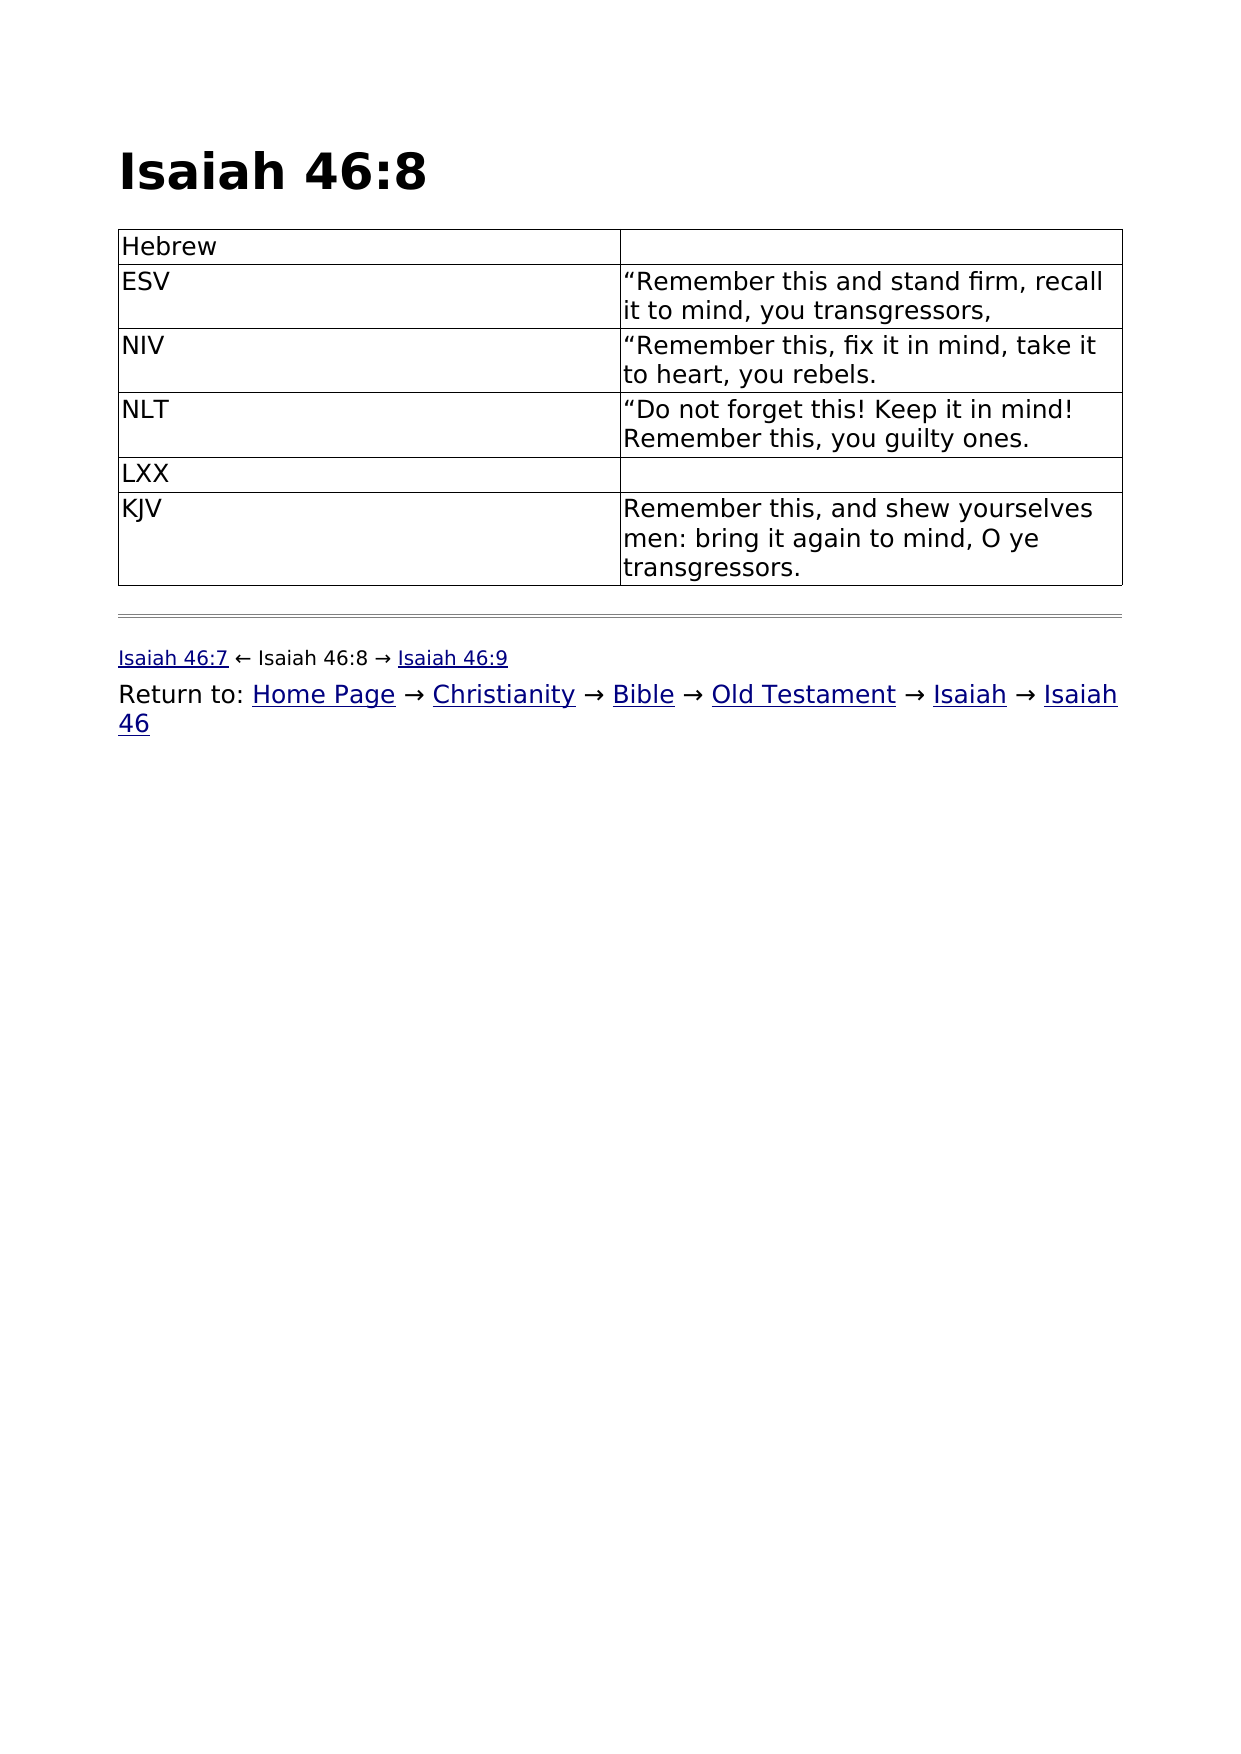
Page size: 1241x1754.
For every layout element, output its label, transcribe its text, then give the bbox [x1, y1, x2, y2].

text Isaiah 46:7 ← Isaiah 46:8 → Isaiah 46:9 [118, 646, 1122, 680]
table_cell “Remember this, fix it in mind, take it to heart, you rebels. [621, 329, 1122, 392]
table_cell KJV [119, 493, 620, 585]
subtitle Isaiah 46:8 [118, 143, 1122, 201]
text Return to: Home Page → Christianity → Bible → Old Testament → Isaiah → Isaiah 46 [118, 680, 1122, 739]
table_cell “Remember this and stand firm, recall it to mind, you transgressors, [621, 265, 1122, 328]
table_cell “Do not forget this! Keep it in mind! Remember this, you guilty ones. [621, 393, 1122, 457]
table_cell NIV [119, 329, 620, 392]
table_cell Remember this, and shew yourselves men: bring it again to mind, O ye transgressors. [621, 493, 1122, 585]
table_header Hebrew [119, 230, 620, 264]
table_cell NLT [119, 393, 620, 457]
table_header [621, 230, 1122, 264]
table_cell LXX [119, 458, 620, 492]
table_cell [621, 458, 1122, 492]
table_cell ESV [119, 265, 620, 328]
